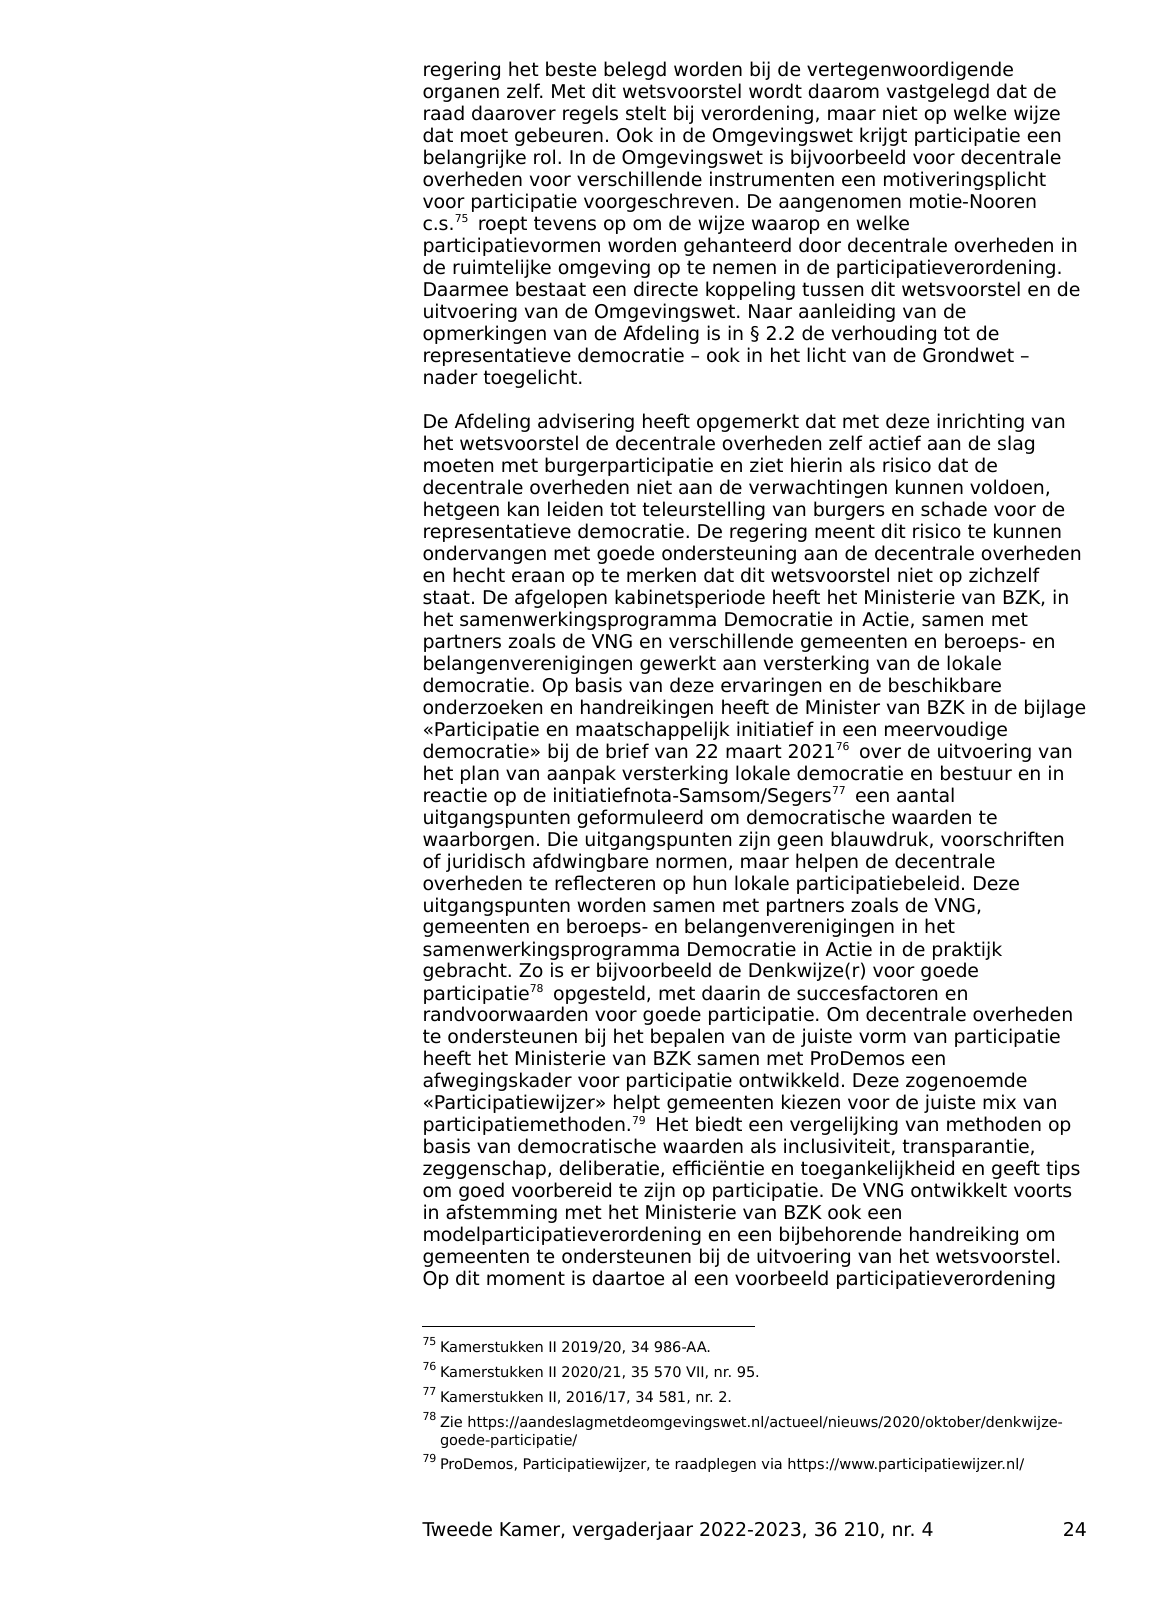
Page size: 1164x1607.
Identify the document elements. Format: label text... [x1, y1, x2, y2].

text Zie https://aandeslagmetdeomgevingswet.nl/actueel/nieuws/2020/oktober/denkwijze-goede-participatie/ [422, 1410, 1087, 1449]
text Kamerstukken II 2020/21, 35 570 VII, nr. 95. [422, 1360, 1087, 1382]
text regering het beste belegd worden bij de vertegenwoordigende organen zelf. Met dit wetsvoorstel wordt daarom vastgelegd dat de raad daarover regels stelt bij verordening, maar niet op welke wijze dat moet gebeuren. Ook in de Omgevingswet krijgt participatie een belangrijke rol. In de Omgevingswet is bijvoorbeeld voor decentrale overheden voor verschillende instrumenten een motiveringsplicht voor participatie voorgeschreven. De aangenomen motie-Nooren c.s. roept tevens op om de wijze waarop en welke participatievormen worden gehanteerd door decentrale overheden in de ruimtelijke omgeving op te nemen in de participatieverordening. Daarmee bestaat een directe koppeling tussen dit wetsvoorstel en de uitvoering van de Omgevingswet. Naar aanleiding van de opmerkingen van de Afdeling is in § 2.2 de verhouding tot de representatieve democratie – ook in het licht van de Grondwet – nader toegelicht. [422, 59, 1087, 389]
text ProDemos, Participatiewijzer, te raadplegen via https://www.participatiewijzer.nl/ [422, 1452, 1087, 1474]
text Kamerstukken II 2019/20, 34 986-AA. [422, 1335, 1087, 1357]
text Kamerstukken II, 2016/17, 34 581, nr. 2. [422, 1385, 1087, 1407]
text De Afdeling advisering heeft opgemerkt dat met deze inrichting van het wetsvoorstel de decentrale overheden zelf actief aan de slag moeten met burgerparticipatie en ziet hierin als risico dat de decentrale overheden niet aan de verwachtingen kunnen voldoen, hetgeen kan leiden tot teleurstelling van burgers en schade voor de representatieve democratie. De regering meent dit risico te kunnen ondervangen met goede ondersteuning aan de decentrale overheden en hecht eraan op te merken dat dit wetsvoorstel niet op zichzelf staat. De afgelopen kabinetsperiode heeft het Ministerie van BZK, in het samenwerkingsprogramma Democratie in Actie, samen met partners zoals de VNG en verschillende gemeenten en beroeps- en belangenverenigingen gewerkt aan versterking van de lokale democratie. Op basis van deze ervaringen en de beschikbare onderzoeken en handreikingen heeft de Minister van BZK in de bijlage «Participatie en maatschappelijk initiatief in een meervoudige democratie» bij de brief van 22 maart 2021 over de uitvoering van het plan van aanpak versterking lokale democratie en bestuur en in reactie op de initiatiefnota-Samsom/Segers een aantal uitgangspunten geformuleerd om democratische waarden te waarborgen. Die uitgangspunten zijn geen blauwdruk, voorschriften of juridisch afdwingbare normen, maar helpen de decentrale overheden te reflecteren op hun lokale participatiebeleid. Deze uitgangspunten worden samen met partners zoals de VNG, gemeenten en beroeps- en belangenverenigingen in het samenwerkingsprogramma Democratie in Actie in de praktijk gebracht. Zo is er bijvoorbeeld de Denkwijze(r) voor goede participatie opgesteld, met daarin de succesfactoren en randvoorwaarden voor goede participatie. Om decentrale overheden te ondersteunen bij het bepalen van de juiste vorm van participatie heeft het Ministerie van BZK samen met ProDemos een afwegingskader voor participatie ontwikkeld. Deze zogenoemde «Participatiewijzer» helpt gemeenten kiezen voor de juiste mix van participatiemethoden. Het biedt een vergelijking van methoden op basis van democratische waarden als inclusiviteit, transparantie, zeggenschap, deliberatie, efficiëntie en toegankelijkheid en geeft tips om goed voorbereid te zijn op participatie. De VNG ontwikkelt voorts in afstemming met het Ministerie van BZK ook een modelparticipatieverordening en een bijbehorende handreiking om gemeenten te ondersteunen bij de uitvoering van het wetsvoorstel. Op dit moment is daartoe al een voorbeeld participatieverordening [422, 411, 1087, 1290]
